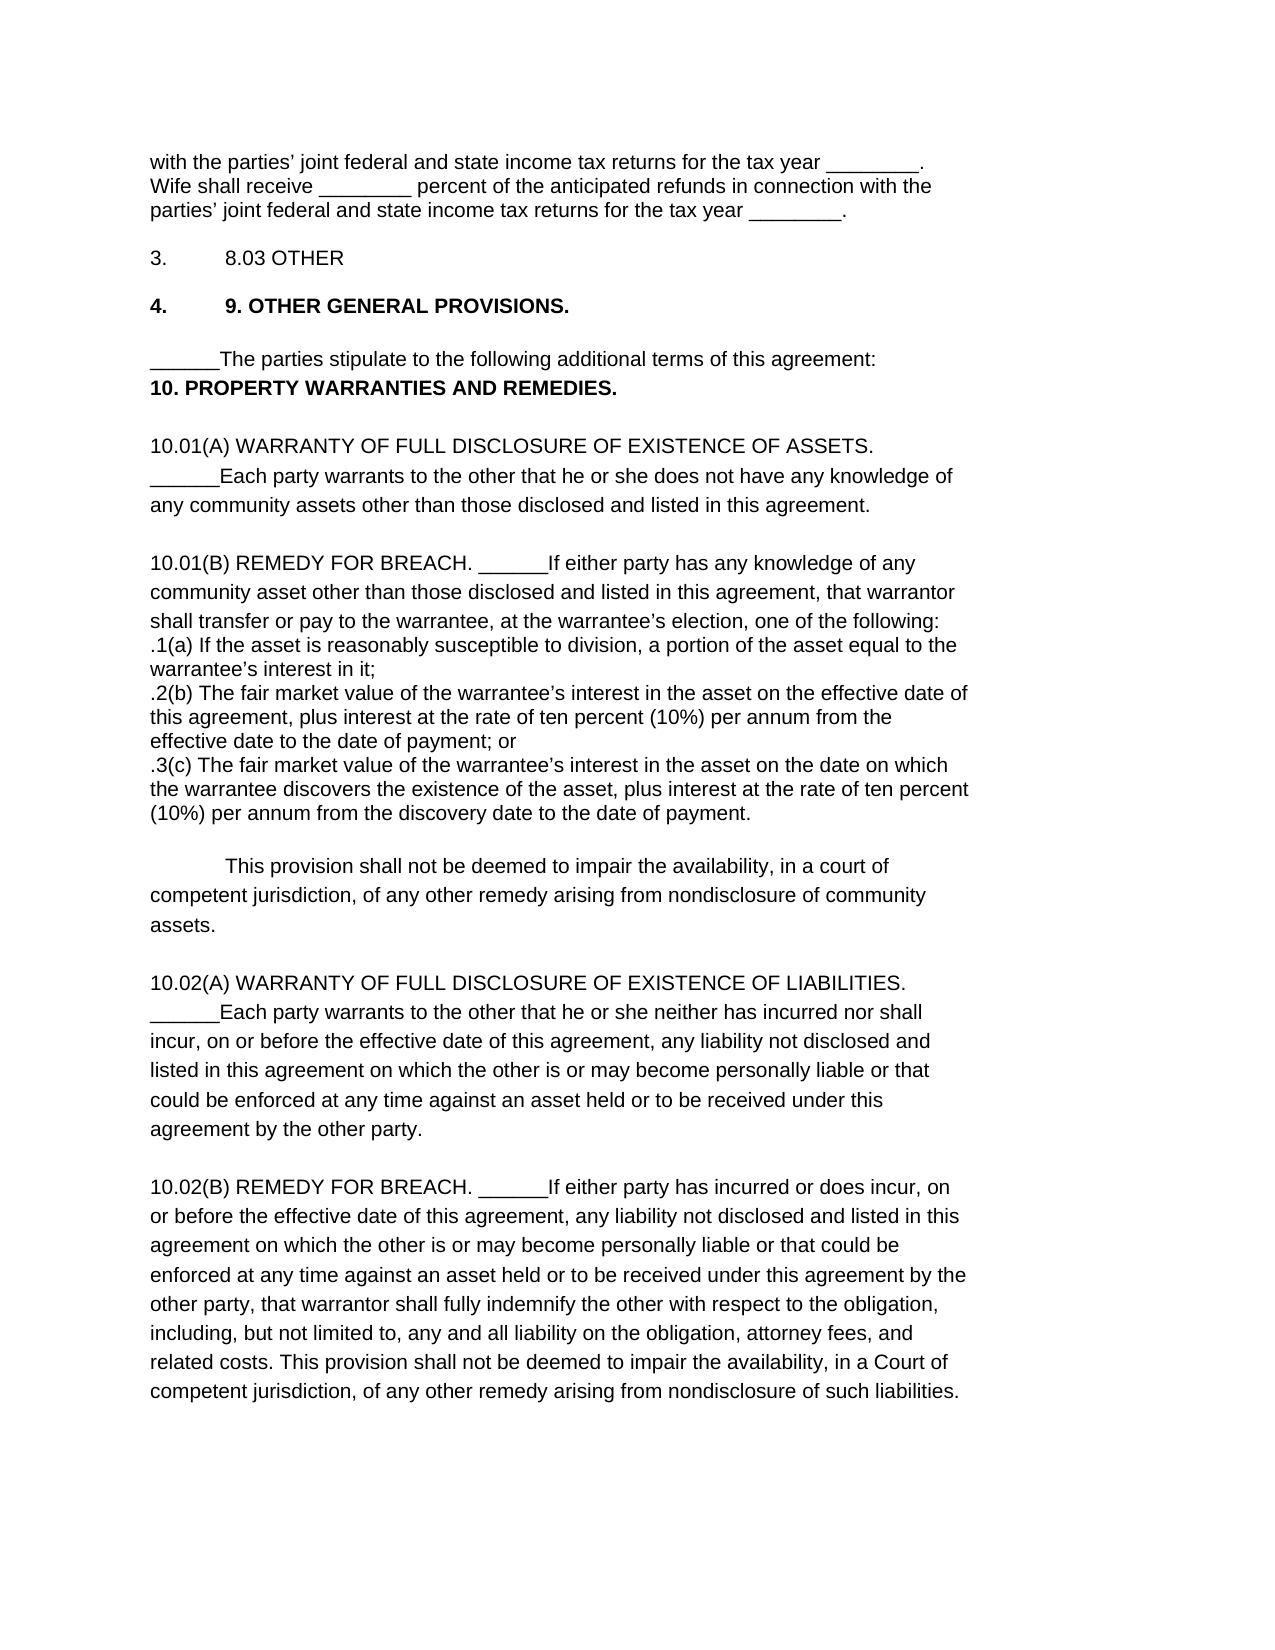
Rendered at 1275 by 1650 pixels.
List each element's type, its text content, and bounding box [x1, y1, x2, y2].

text 10. PROPERTY WARRANTIES AND REMEDIES. [150, 371, 975, 400]
text 10.01(B) REMEDY FOR BREACH. ______If either party has any knowledge of any community asset other than those disclosed and listed in this agreement, that warrantor shall transfer or pay to the warrantee, at the warrantee’s election, one of the following: [150, 546, 975, 633]
text This provision shall not be deemed to impair the availability, in a court of competent jurisdiction, of any other remedy arising from nondisclosure of community assets. [150, 849, 936, 936]
list (b) The fair market value of the warrantee’s interest in the asset on the effective date of this agreement, plus interest at the rate of ten percent (10%) per annum from the effective date to the date of payment; or [150, 681, 975, 753]
text 10.01(A) WARRANTY OF FULL DISCLOSURE OF EXISTENCE OF ASSETS. ______Each party warrants to the other that he or she does not have any knowledge of any community assets other than those disclosed and listed in this agreement. [150, 429, 959, 517]
text ______The parties stipulate to the following additional terms of this agreement: [150, 342, 975, 371]
list 9. OTHER GENERAL PROVISIONS. [150, 294, 975, 318]
text 10.02(A) WARRANTY OF FULL DISCLOSURE OF EXISTENCE OF LIABILITIES. ______Each party warrants to the other that he or she neither has incurred nor shall incur, on or before the effective date of this agreement, any liability not disclosed and listed in this agreement on which the other is or may become personally liable or that could be enforced at any time against an asset held or to be received under this agreement by the other party. [150, 966, 975, 1141]
text 10.02(B) REMEDY FOR BREACH. ______If either party has incurred or does incur, on or before the effective date of this agreement, any liability not disclosed and listed in this agreement on which the other is or may become personally liable or that could be enforced at any time against an asset held or to be received under this agreement by the other party, that warrantor shall fully indemnify the other with respect to the obligation, including, but not limited to, any and all liability on the obligation, attorney fees, and related costs. This provision shall not be deemed to impair the availability, in a Court of competent jurisdiction, of any other remedy arising from nondisclosure of such liabilities. [150, 1170, 975, 1403]
list 8.03 OTHER [150, 246, 975, 294]
list (c) The fair market value of the warrantee’s interest in the asset on the date on which the warrantee discovers the existence of the asset, plus interest at the rate of ten percent (10%) per annum from the discovery date to the date of payment. [150, 753, 975, 825]
list (a) If the asset is reasonably susceptible to division, a portion of the asset equal to the warrantee’s interest in it; [150, 633, 975, 681]
list with the parties’ joint federal and state income tax returns for the tax year ________. Wife shall receive ________ percent of the anticipated refunds in connection with the parties’ joint federal and state income tax returns for the tax year ________. [150, 150, 975, 246]
